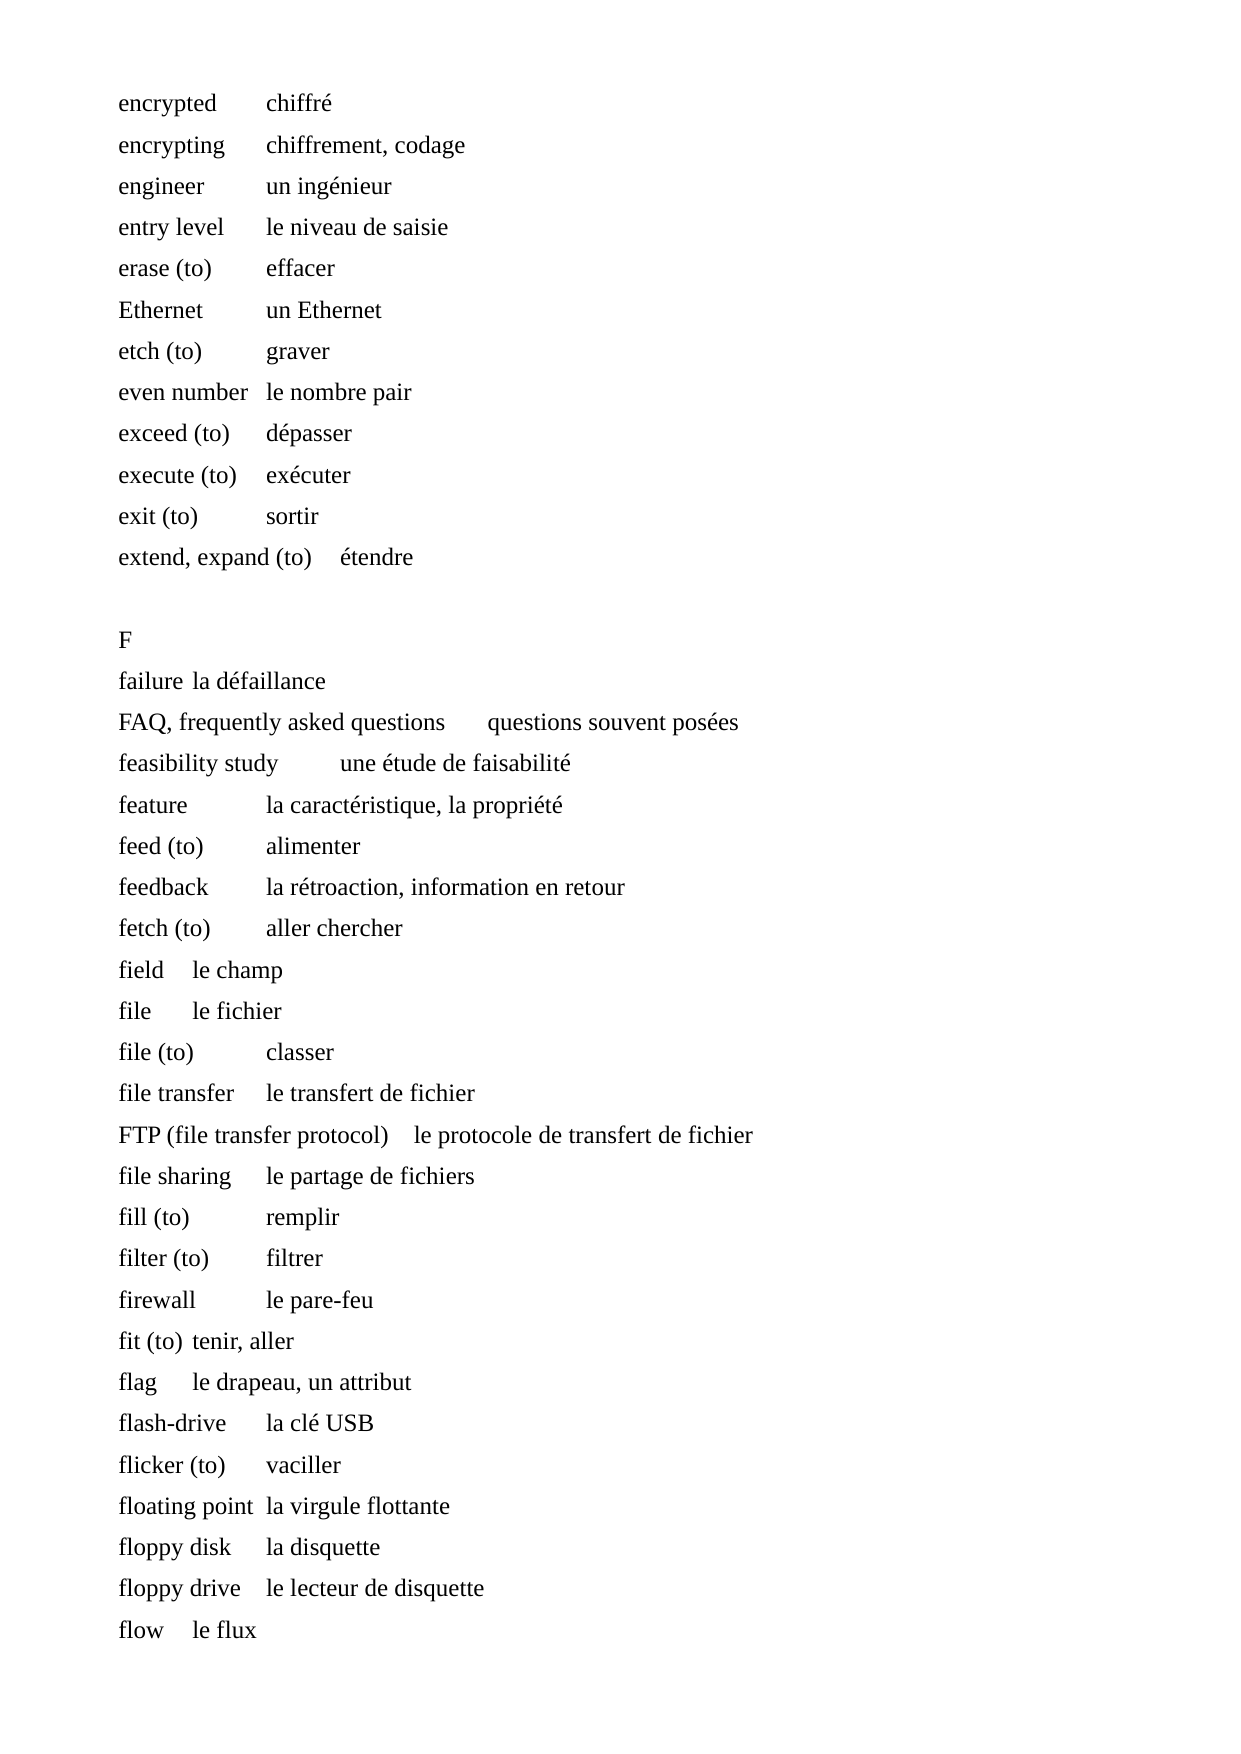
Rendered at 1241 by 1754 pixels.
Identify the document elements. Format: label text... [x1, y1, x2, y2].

text exit (to) sortir [118, 501, 1122, 530]
text feedback la rétroaction, information en retour [118, 872, 1122, 901]
text entry level le niveau de saisie [118, 212, 1122, 241]
text failure la défaillance [118, 666, 1122, 695]
text etch (to) graver [118, 336, 1122, 365]
text F [118, 625, 1122, 653]
text erase (to) effacer [118, 253, 1122, 282]
text Ethernet un Ethernet [118, 295, 1122, 323]
text encrypting chiffrement, codage [118, 130, 1122, 158]
text firewall le pare-feu [118, 1285, 1122, 1313]
text floppy disk la disquette [118, 1532, 1122, 1561]
text feed (to) alimenter [118, 831, 1122, 860]
text filter (to) filtrer [118, 1243, 1122, 1272]
text execute (to) exécuter [118, 460, 1122, 488]
text encrypted chiffré [118, 88, 1122, 117]
text flow le flux [118, 1615, 1122, 1643]
text fill (to) remplir [118, 1202, 1122, 1231]
text file le fichier [118, 996, 1122, 1025]
text file transfer le transfert de fichier [118, 1078, 1122, 1107]
text fetch (to) aller chercher [118, 913, 1122, 942]
text file sharing le partage de fichiers [118, 1161, 1122, 1190]
text field le champ [118, 955, 1122, 983]
text fit (to) tenir, aller [118, 1326, 1122, 1355]
text flicker (to) vaciller [118, 1450, 1122, 1478]
text even number le nombre pair [118, 377, 1122, 406]
text flag le drapeau, un attribut [118, 1367, 1122, 1396]
text engineer un ingénieur [118, 171, 1122, 200]
text feature la caractéristique, la propriété [118, 790, 1122, 818]
text floppy drive le lecteur de disquette [118, 1573, 1122, 1602]
text FAQ, frequently asked questions questions souvent posées [118, 707, 1122, 736]
text feasibility study une étude de faisabilité [118, 748, 1122, 777]
text file (to) classer [118, 1037, 1122, 1066]
text FTP (file transfer protocol) le protocole de transfert de fichier [118, 1120, 1122, 1148]
text exceed (to) dépasser [118, 418, 1122, 447]
text flash-drive la clé USB [118, 1408, 1122, 1437]
text extend, expand (to) étendre [118, 542, 1122, 571]
text floating point la virgule flottante [118, 1491, 1122, 1520]
